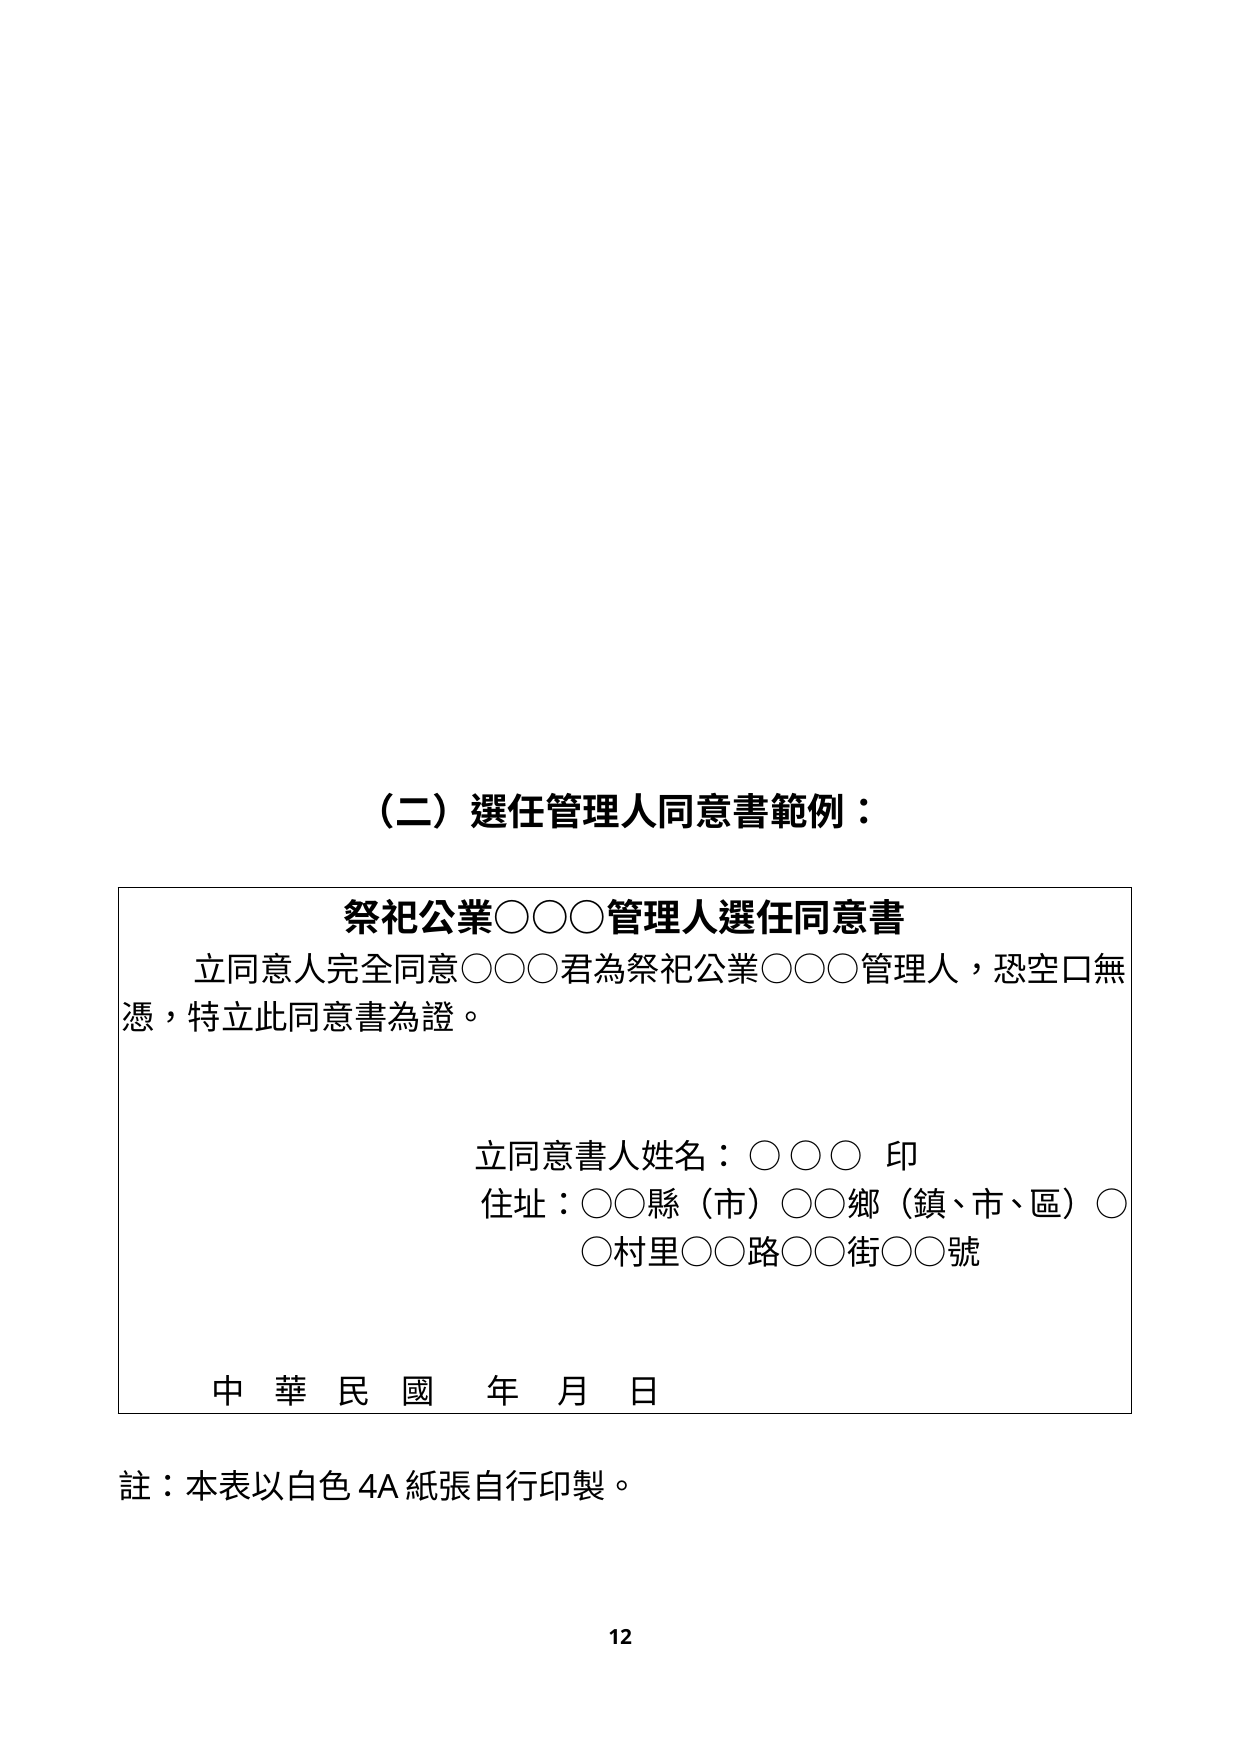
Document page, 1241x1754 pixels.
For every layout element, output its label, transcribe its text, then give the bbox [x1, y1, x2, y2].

text 註：本表以白色4A紙張自行印製。 [118, 1460, 1122, 1508]
table_header 祭祀公業○○○管理人選任同意書 立同意人完全同意○○○君為祭祀公業○○○管理人，恐空口無憑，特立此同意書為證。 立同意書人姓名： ○ ○ ○ 印 住址：○○縣（市）○○鄉（鎮、市、區）○○村里○○路○○街○○號 中 華 民 國 年 月 日 [119, 888, 1131, 1413]
text （二）選任管理人同意書範例： [118, 782, 1122, 836]
